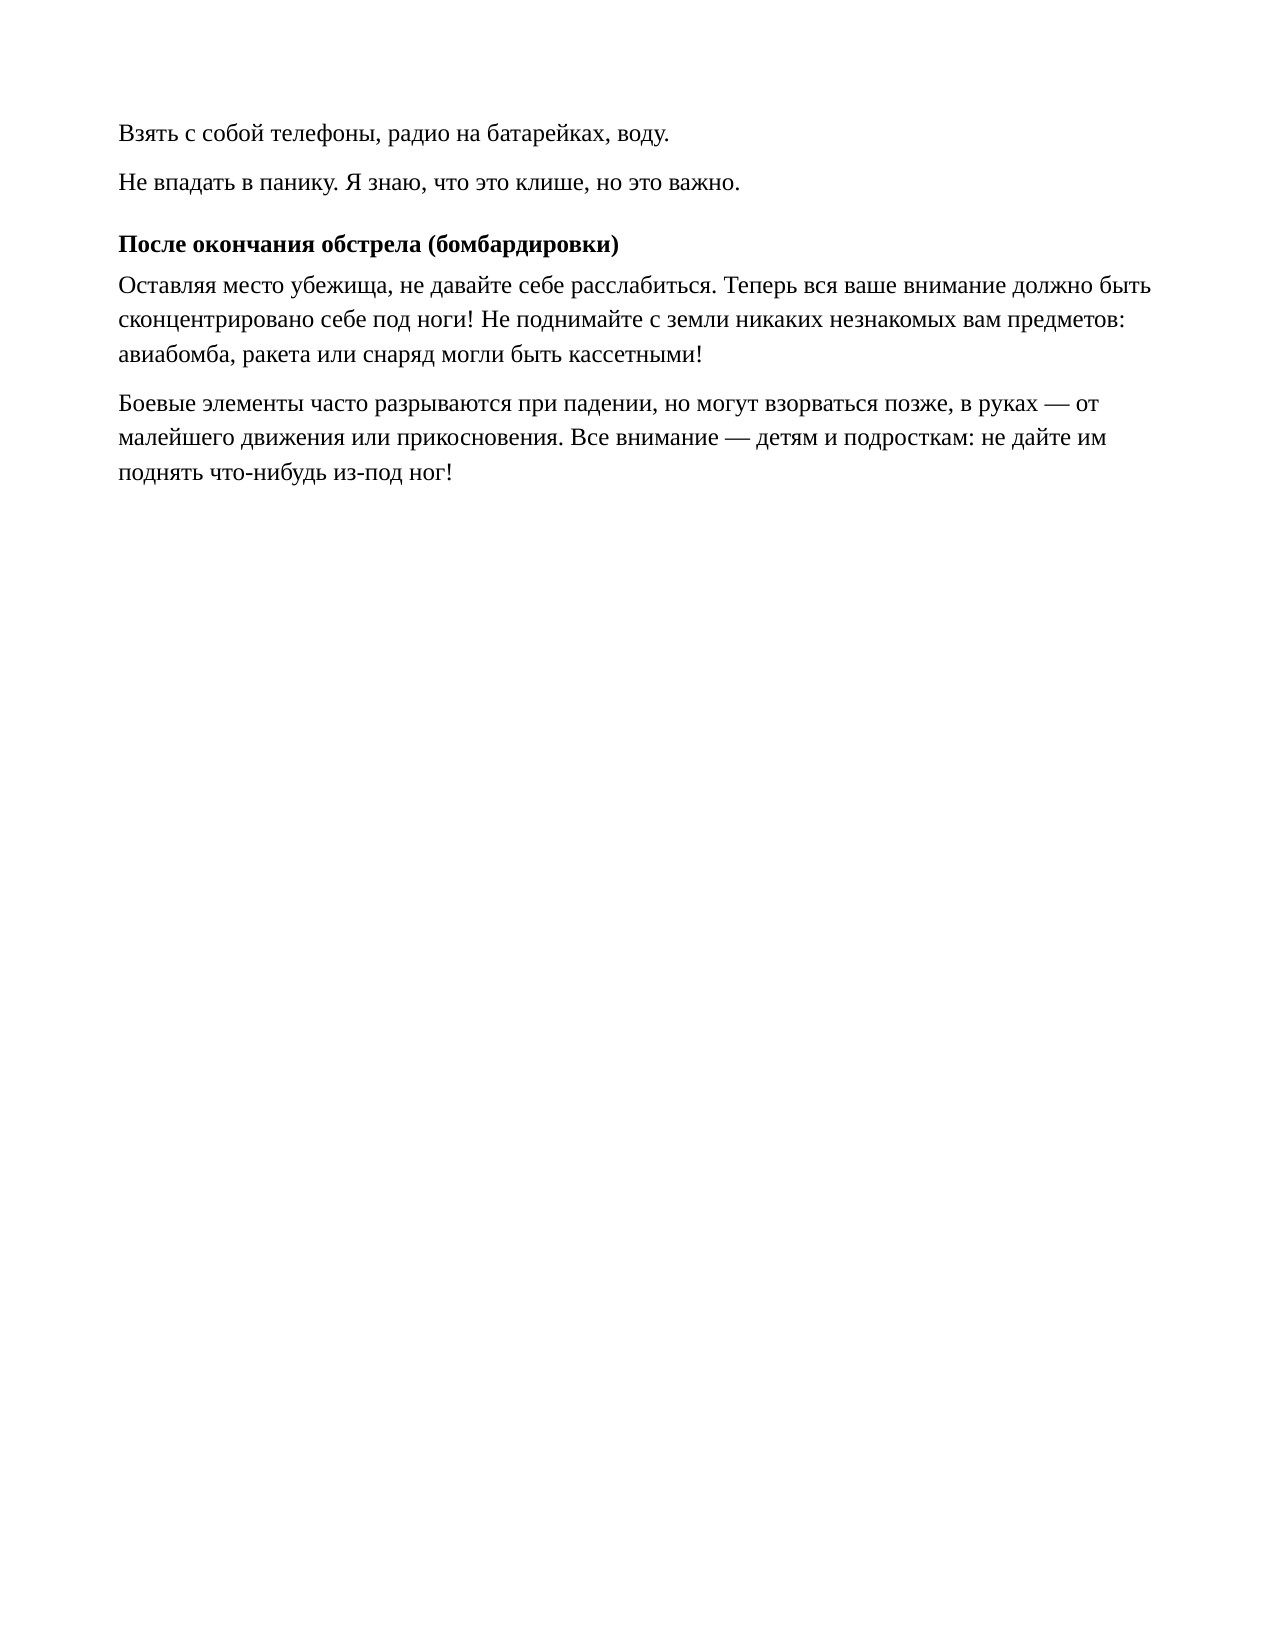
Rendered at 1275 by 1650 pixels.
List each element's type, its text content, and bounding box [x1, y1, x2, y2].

text Взять с собой телефоны, радио на батарейках, воду. [118, 118, 1157, 147]
subtitle После окончания обстрела (бомбардировки) [118, 229, 1157, 257]
text Боевые элементы часто разрываются при падении, но могут взорваться позже, в руках — от малейшего движения или прикосновения. Все внимание — детям и подросткам: не дайте им поднять что-нибудь из-под ног! [118, 388, 1157, 486]
text Не впадать в панику. Я знаю, что это клише, но это важно. [118, 167, 1157, 196]
text Оставляя место убежища, не давайте себе расслабиться. Теперь вся ваше внимание должно быть сконцентрировано себе под ноги! Не поднимайте с земли никаких незнакомых вам предметов: авиабомба, ракета или снаряд могли быть кассетными! [118, 270, 1157, 368]
